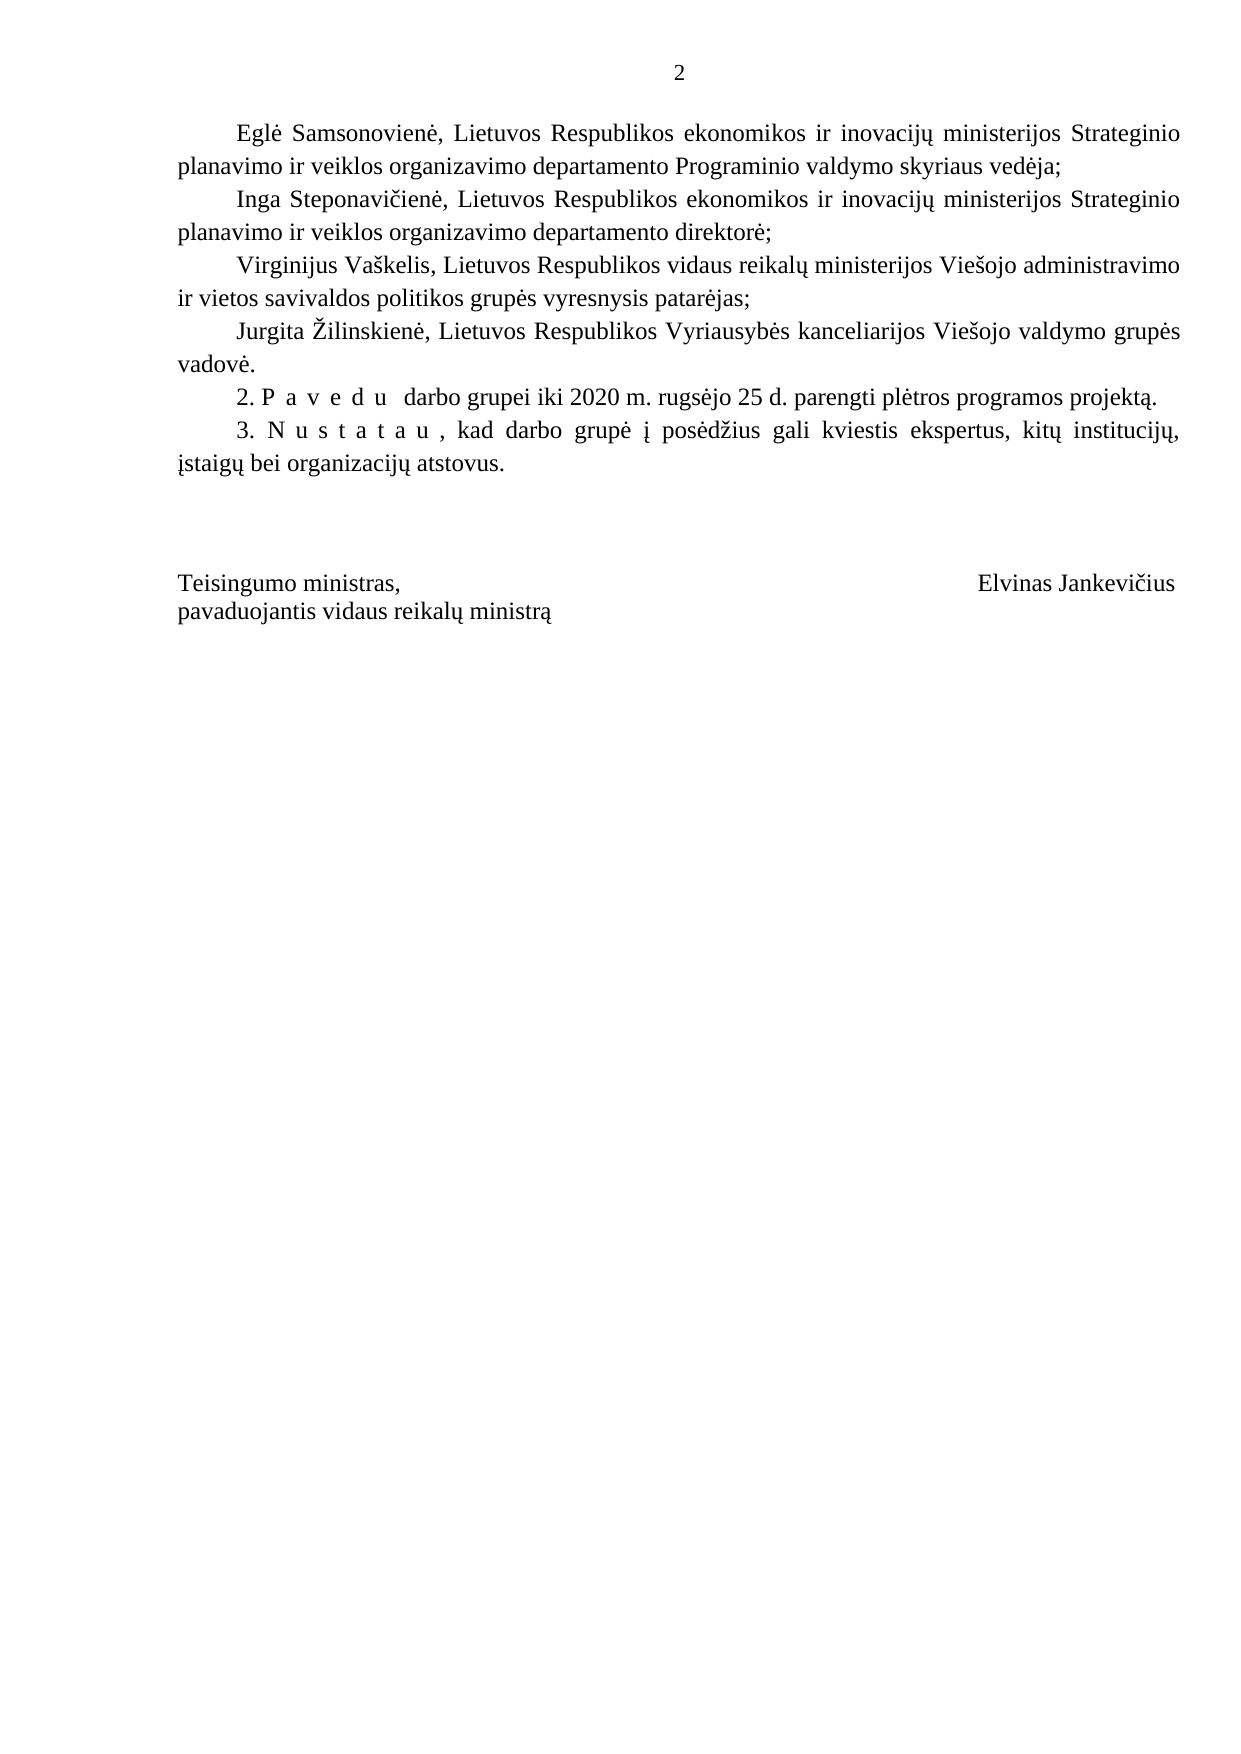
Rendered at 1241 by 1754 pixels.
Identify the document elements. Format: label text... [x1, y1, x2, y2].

text Virginijus Vaškelis, Lietuvos Respublikos vidaus reikalų ministerijos Viešojo administravimo ir vietos savivaldos politikos grupės vyresnysis patarėjas; [177, 250, 1181, 312]
text pavaduojantis vidaus reikalų ministrą [177, 596, 1181, 625]
text 2. Pavedu darbo grupei iki 2020 m. rugsėjo 25 d. parengti plėtros programos projektą. [177, 382, 1181, 411]
text 3. Nustatau, kad darbo grupė į posėdžius gali kviestis ekspertus, kitų institucijų, įstaigų bei organizacijų atstovus. [177, 415, 1181, 477]
text Jurgita Žilinskienė, Lietuvos Respublikos Vyriausybės kanceliarijos Viešojo valdymo grupės vadovė. [177, 316, 1181, 378]
text Eglė Samsonovienė, Lietuvos Respublikos ekonomikos ir inovacijų ministerijos Strateginio planavimo ir veiklos organizavimo departamento Programinio valdymo skyriaus vedėja; [177, 118, 1181, 180]
text Teisingumo ministras, Elvinas Jankevičius [177, 568, 1181, 596]
text Inga Steponavičienė, Lietuvos Respublikos ekonomikos ir inovacijų ministerijos Strateginio planavimo ir veiklos organizavimo departamento direktorė; [177, 184, 1181, 246]
